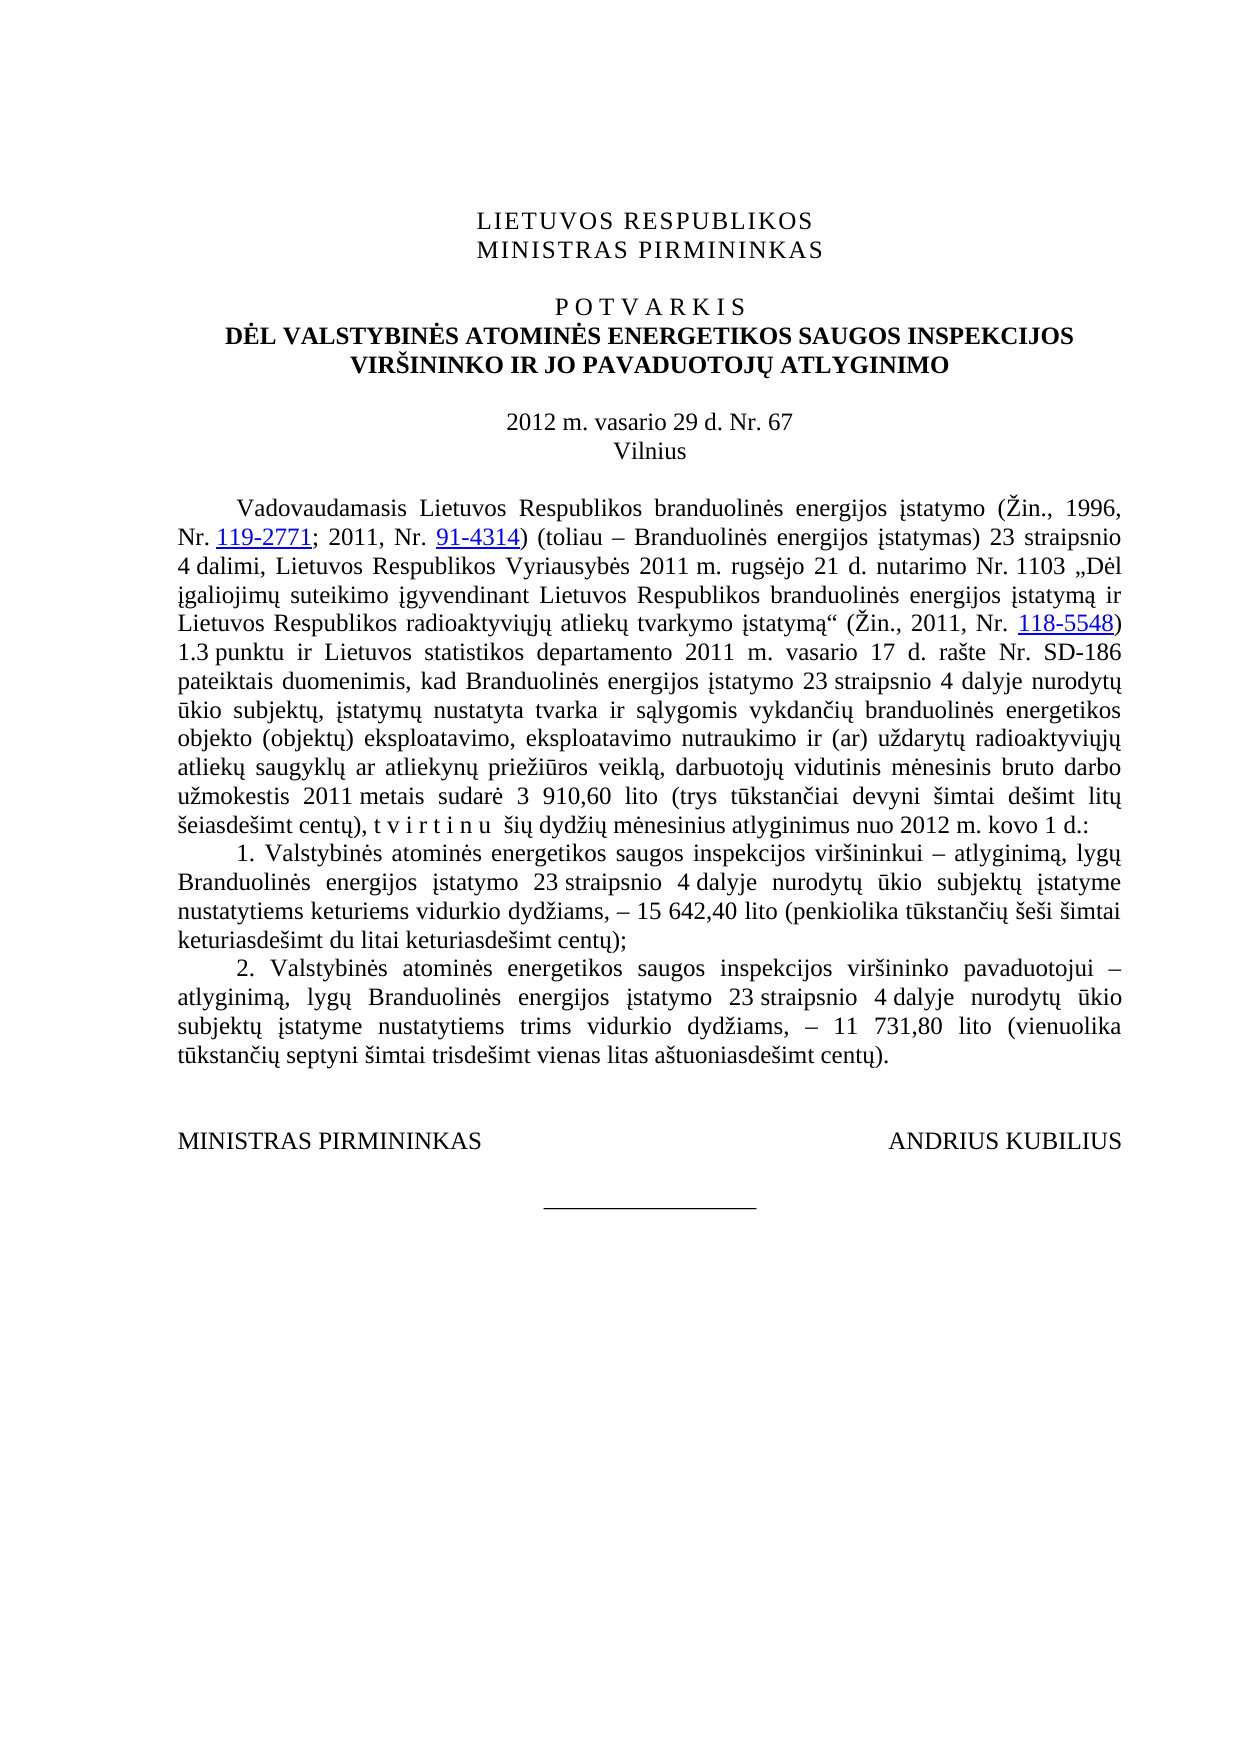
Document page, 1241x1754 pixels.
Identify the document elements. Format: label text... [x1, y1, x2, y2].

text Vilnius [177, 436, 1122, 465]
text LIETUVOS RESPUBLIKOS MINISTRAS PIRMININKAS [177, 206, 1122, 263]
text 1. Valstybinės atominės energetikos saugos inspekcijos viršininkui – atlyginimą, lygų Branduolinės energijos įstatymo 23 straipsnio 4 dalyje nurodytų ūkio subjektų įstatyme nustatytiems keturiems vidurkio dydžiams, – 15 642,40 lito (penkiolika tūkstančių šeši šimtai keturiasdešimt du litai keturiasdešimt centų); [177, 838, 1122, 953]
text POTVARKIS [177, 292, 1122, 321]
text MINISTRAS PIRMININKAS ANDRIUS KUBILIUS [177, 1126, 1122, 1155]
text DĖL VALSTYBINĖS ATOMINĖS ENERGETIKOS SAUGOS INSPEKCIJOS VIRŠININKO IR JO PAVADUOTOJŲ ATLYGINIMO [177, 321, 1122, 378]
text 2012 m. vasario 29 d. Nr. 67 [177, 407, 1122, 436]
text _________________ [177, 1183, 1122, 1212]
text Vadovaudamasis Lietuvos Respublikos branduolinės energijos įstatymo (Žin., 1996, Nr. 119-2771; 2011, Nr. 91-4314) (toliau – Branduolinės energijos įstatymas) 23 straipsnio 4 dalimi, Lietuvos Respublikos Vyriausybės 2011 m. rugsėjo 21 d. nutarimo Nr. 1103 „Dėl įgaliojimų suteikimo įgyvendinant Lietuvos Respublikos branduolinės energijos įstatymą ir Lietuvos Respublikos radioaktyviųjų atliekų tvarkymo įstatymą“ (Žin., 2011, Nr. 118-5548) 1.3 punktu ir Lietuvos statistikos departamento 2011 m. vasario 17 d. rašte Nr. SD-186 pateiktais duomenimis, kad Branduolinės energijos įstatymo 23 straipsnio 4 dalyje nurodytų ūkio subjektų, įstatymų nustatyta tvarka ir sąlygomis vykdančių branduolinės energetikos objekto (objektų) eksploatavimo, eksploatavimo nutraukimo ir (ar) uždarytų radioaktyviųjų atliekų saugyklų ar atliekynų priežiūros veiklą, darbuotojų vidutinis mėnesinis bruto darbo užmokestis 2011 metais sudarė 3 910,60 lito (trys tūkstančiai devyni šimtai dešimt litų šeiasdešimt centų), tvirtinu šių dydžių mėnesinius atlyginimus nuo 2012 m. kovo 1 d.: [177, 493, 1122, 838]
text 2. Valstybinės atominės energetikos saugos inspekcijos viršininko pavaduotojui – atlyginimą, lygų Branduolinės energijos įstatymo 23 straipsnio 4 dalyje nurodytų ūkio subjektų įstatyme nustatytiems trims vidurkio dydžiams, – 11 731,80 lito (vienuolika tūkstančių septyni šimtai trisdešimt vienas litas aštuoniasdešimt centų). [177, 953, 1122, 1068]
